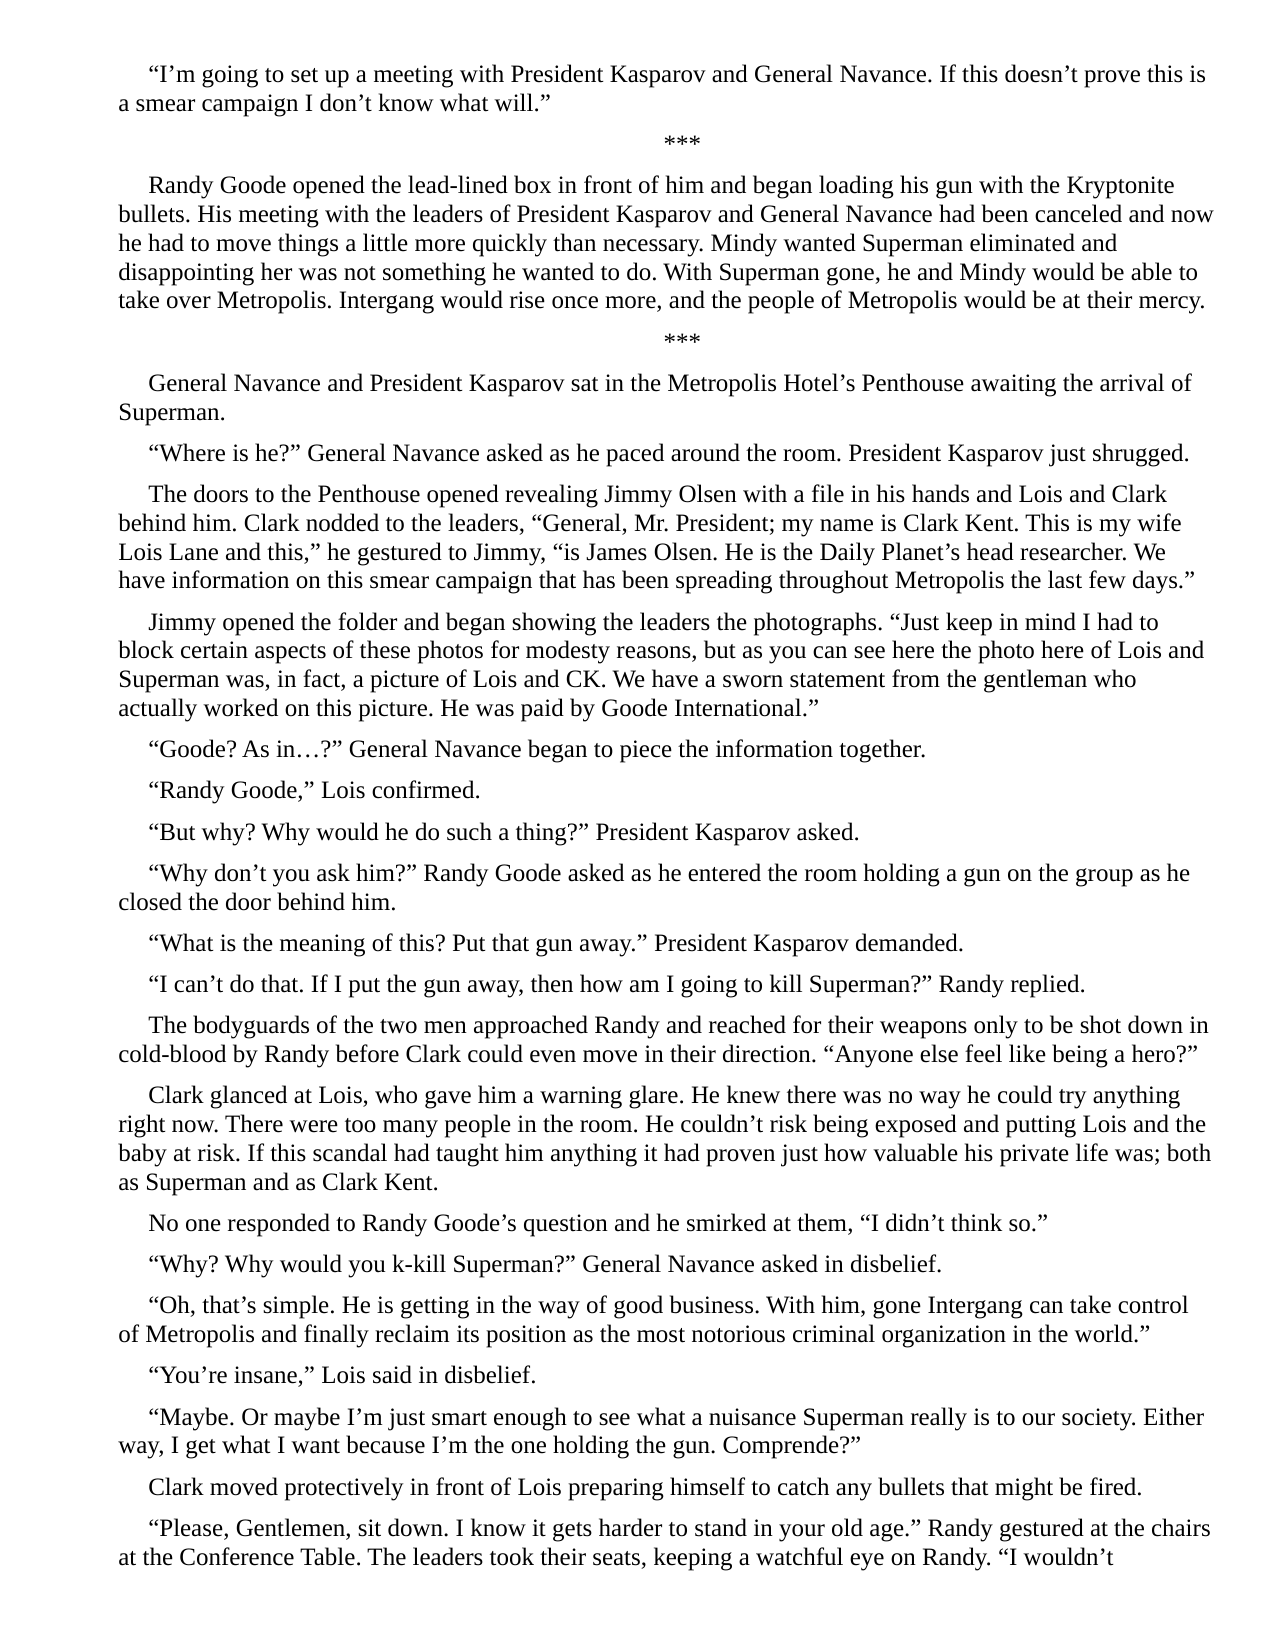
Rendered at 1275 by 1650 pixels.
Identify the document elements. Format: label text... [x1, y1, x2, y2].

text “I can’t do that. If I put the gun away, then how am I going to kill Superman?” Randy replied. [118, 969, 1216, 998]
text “Maybe. Or maybe I’m just smart enough to see what a nuisance Superman really is to our society. Either way, I get what I want because I’m the one holding the gun. Comprende?” [118, 1402, 1216, 1459]
text No one responded to Randy Goode’s question and he smirked at them, “I didn’t think so.” [118, 1208, 1216, 1237]
text “What is the meaning of this? Put that gun away.” President Kasparov demanded. [118, 928, 1216, 957]
text The doors to the Penthouse opened revealing Jimmy Olsen with a file in his hands and Lois and Clark behind him. Clark nodded to the leaders, “General, Mr. President; my name is Clark Kent. This is my wife Lois Lane and this,” he gestured to Jimmy, “is James Olsen. He is the Daily Planet’s head researcher. We have information on this smear campaign that has been spreading throughout Metropolis the last few days.” [118, 479, 1216, 594]
text General Navance and President Kasparov sat in the Metropolis Hotel’s Penthouse awaiting the arrival of Superman. [118, 368, 1216, 425]
text The bodyguards of the two men approached Randy and reached for their weapons only to be shot down in cold-blood by Randy before Clark could even move in their direction. “Anyone else feel like being a hero?” [118, 1010, 1216, 1068]
text “You’re insane,” Lois said in disbelief. [118, 1360, 1216, 1389]
text Randy Goode opened the lead-lined box in front of him and began loading his gun with the Kryptonite bullets. His meeting with the leaders of President Kasparov and General Navance had been canceled and now he had to move things a little more quickly than necessary. Mindy wanted Superman eliminated and disappointing her was not something he wanted to do. With Superman gone, he and Mindy would be able to take over Metropolis. Intergang would rise once more, and the people of Metropolis would be at their mercy. [118, 170, 1216, 314]
text “Why? Why would you k-kill Superman?” General Navance asked in disbelief. [118, 1249, 1216, 1278]
text “I’m going to set up a meeting with President Kasparov and General Navance. If this doesn’t prove this is a smear campaign I don’t know what will.” [118, 59, 1216, 117]
text “Goode? As in…?” General Navance began to piece the information together. [118, 734, 1216, 763]
text Jimmy opened the folder and began showing the leaders the photographs. “Just keep in mind I had to block certain aspects of these photos for modesty reasons, but as you can see here the photo here of Lois and Superman was, in fact, a picture of Lois and CK. We have a sworn statement from the gentleman who actually worked on this picture. He was paid by Goode International.” [118, 607, 1216, 722]
text “Randy Goode,” Lois confirmed. [118, 775, 1216, 804]
text “But why? Why would he do such a thing?” President Kasparov asked. [118, 817, 1216, 845]
text “Oh, that’s simple. He is getting in the way of good business. With him, gone Intergang can take control of Metropolis and finally reclaim its position as the most notorious criminal organization in the world.” [118, 1290, 1216, 1348]
text *** [118, 327, 1216, 355]
text “Where is he?” General Navance asked as he paced around the room. President Kasparov just shrugged. [118, 438, 1216, 467]
text Clark glanced at Lois, who gave him a warning glare. He knew there was no way he could try anything right now. There were too many people in the room. He couldn’t risk being exposed and putting Lois and the baby at risk. If this scandal had taught him anything it had proven just how valuable his private life was; both as Superman and as Clark Kent. [118, 1080, 1216, 1195]
text *** [118, 129, 1216, 158]
text Clark moved protectively in front of Lois preparing himself to catch any bullets that might be fired. [118, 1472, 1216, 1500]
text “Please, Gentlemen, sit down. I know it gets harder to stand in your old age.” Randy gestured at the chairs at the Conference Table. The leaders took their seats, keeping a watchful eye on Randy. “I wouldn’t [118, 1513, 1216, 1570]
text “Why don’t you ask him?” Randy Goode asked as he entered the room holding a gun on the group as he closed the door behind him. [118, 858, 1216, 915]
